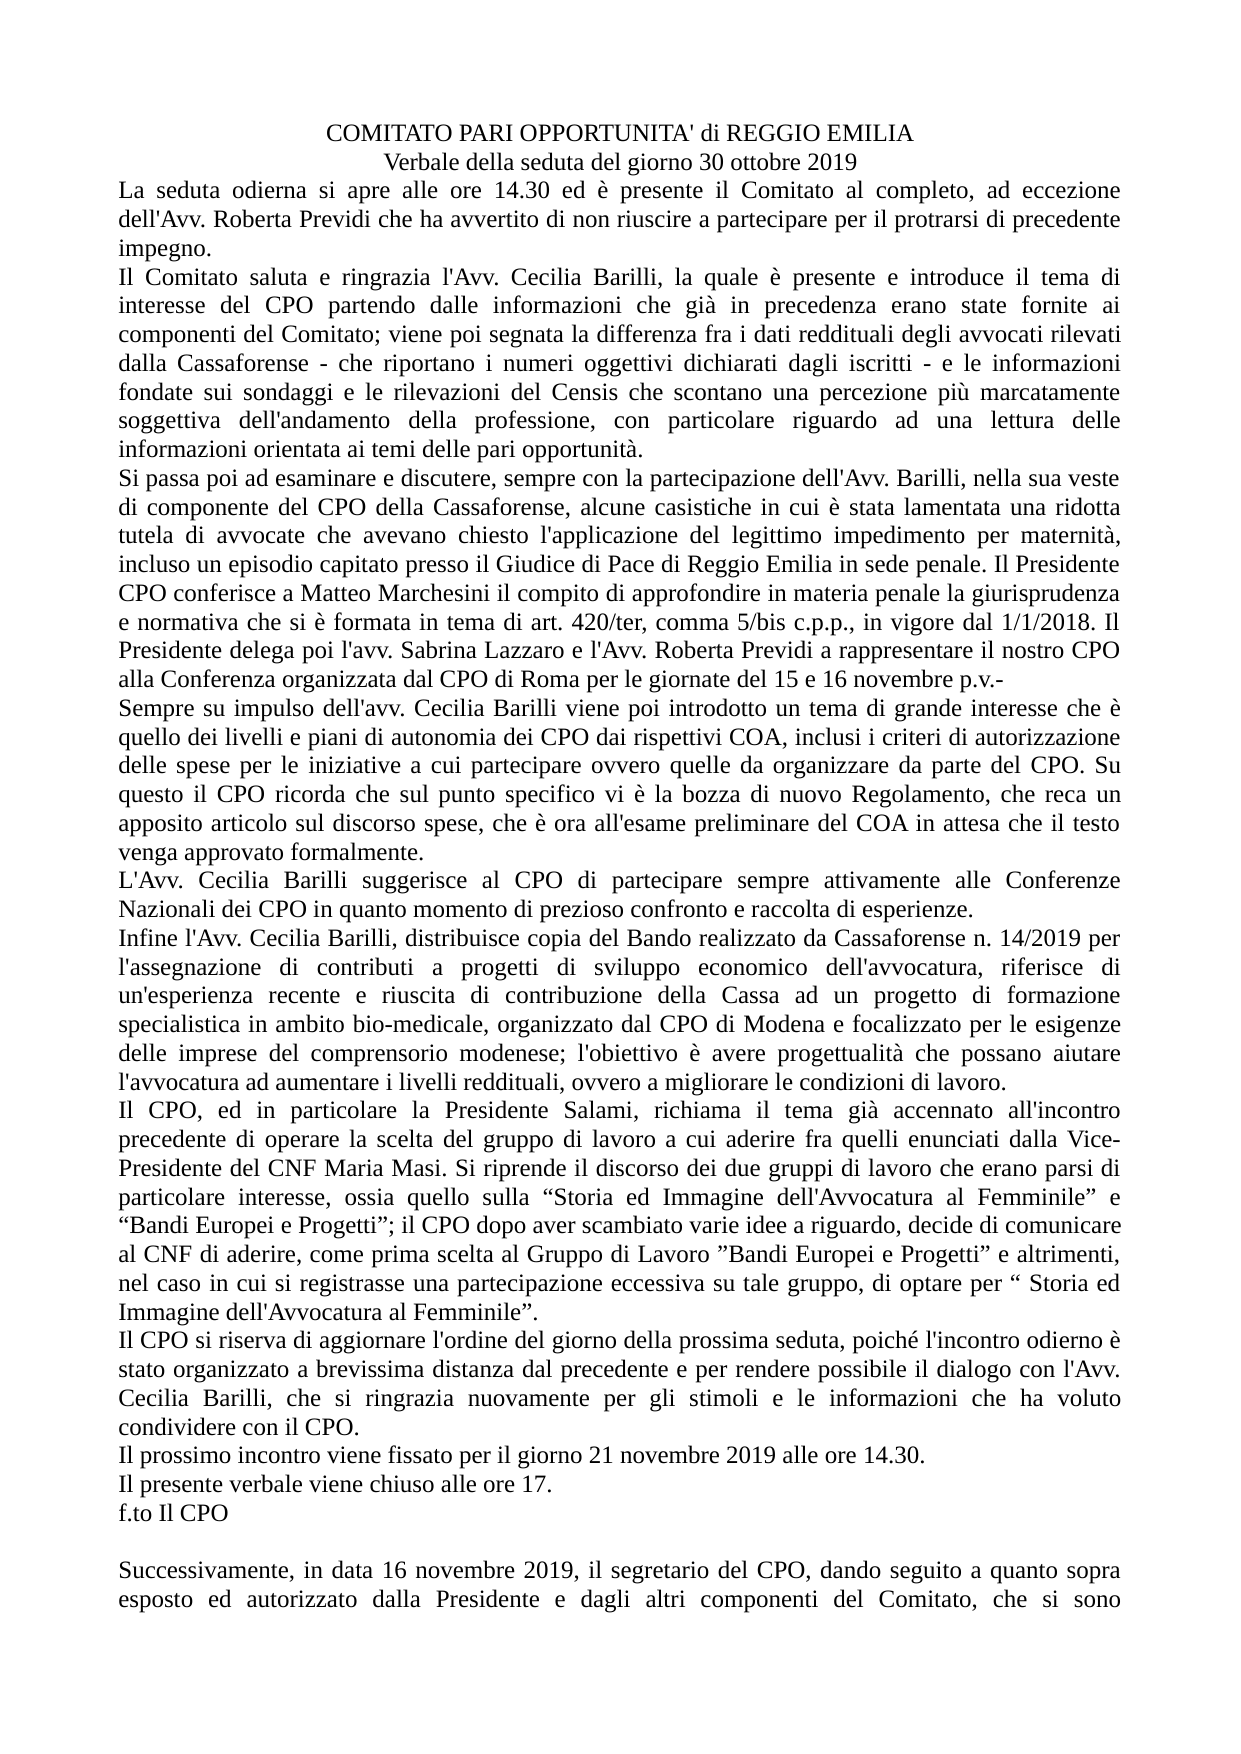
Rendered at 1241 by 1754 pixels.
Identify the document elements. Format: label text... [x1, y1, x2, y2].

text Successivamente, in data 16 novembre 2019, il segretario del CPO, dando seguito a quanto sopra esposto ed autorizzato dalla Presidente e dagli altri componenti del Comitato, che si sono [118, 1556, 1122, 1613]
text Sempre su impulso dell'avv. Cecilia Barilli viene poi introdotto un tema di grande interesse che è quello dei livelli e piani di autonomia dei CPO dai rispettivi COA, inclusi i criteri di autorizzazione delle spese per le iniziative a cui partecipare ovvero quelle da organizzare da parte del CPO. Su questo il CPO ricorda che sul punto specifico vi è la bozza di nuovo Regolamento, che reca un apposito articolo sul discorso spese, che è ora all'esame preliminare del COA in attesa che il testo venga approvato formalmente. [118, 693, 1122, 866]
text f.to Il CPO [118, 1498, 1122, 1527]
text Il Comitato saluta e ringrazia l'Avv. Cecilia Barilli, la quale è presente e introduce il tema di interesse del CPO partendo dalle informazioni che già in precedenza erano state fornite ai componenti del Comitato; viene poi segnata la differenza fra i dati reddituali degli avvocati rilevati dalla Cassaforense - che riportano i numeri oggettivi dichiarati dagli iscritti - e le informazioni fondate sui sondaggi e le rilevazioni del Censis che scontano una percezione più marcatamente soggettiva dell'andamento della professione, con particolare riguardo ad una lettura delle informazioni orientata ai temi delle pari opportunità. [118, 262, 1122, 463]
text Il prossimo incontro viene fissato per il giorno 21 novembre 2019 alle ore 14.30. [118, 1441, 1122, 1469]
text Il CPO si riserva di aggiornare l'ordine del giorno della prossima seduta, poiché l'incontro odierno è stato organizzato a brevissima distanza dal precedente e per rendere possibile il dialogo con l'Avv. Cecilia Barilli, che si ringrazia nuovamente per gli stimoli e le informazioni che ha voluto condividere con il CPO. [118, 1326, 1122, 1441]
text Verbale della seduta del giorno 30 ottobre 2019 [118, 147, 1122, 176]
text Il CPO, ed in particolare la Presidente Salami, richiama il tema già accennato all'incontro precedente di operare la scelta del gruppo di lavoro a cui aderire fra quelli enunciati dalla Vice-Presidente del CNF Maria Masi. Si riprende il discorso dei due gruppi di lavoro che erano parsi di particolare interesse, ossia quello sulla “Storia ed Immagine dell'Avvocatura al Femminile” e “Bandi Europei e Progetti”; il CPO dopo aver scambiato varie idee a riguardo, decide di comunicare al CNF di aderire, come prima scelta al Gruppo di Lavoro ”Bandi Europei e Progetti” e altrimenti, nel caso in cui si registrasse una partecipazione eccessiva su tale gruppo, di optare per “ Storia ed Immagine dell'Avvocatura al Femminile”. [118, 1096, 1122, 1326]
text La seduta odierna si apre alle ore 14.30 ed è presente il Comitato al completo, ad eccezione dell'Avv. Roberta Previdi che ha avvertito di non riuscire a partecipare per il protrarsi di precedente impegno. [118, 176, 1122, 262]
text Infine l'Avv. Cecilia Barilli, distribuisce copia del Bando realizzato da Cassaforense n. 14/2019 per l'assegnazione di contributi a progetti di sviluppo economico dell'avvocatura, riferisce di un'esperienza recente e riuscita di contribuzione della Cassa ad un progetto di formazione specialistica in ambito bio-medicale, organizzato dal CPO di Modena e focalizzato per le esigenze delle imprese del comprensorio modenese; l'obiettivo è avere progettualità che possano aiutare l'avvocatura ad aumentare i livelli reddituali, ovvero a migliorare le condizioni di lavoro. [118, 923, 1122, 1096]
text Il presente verbale viene chiuso alle ore 17. [118, 1469, 1122, 1498]
text Si passa poi ad esaminare e discutere, sempre con la partecipazione dell'Avv. Barilli, nella sua veste di componente del CPO della Cassaforense, alcune casistiche in cui è stata lamentata una ridotta tutela di avvocate che avevano chiesto l'applicazione del legittimo impedimento per maternità, incluso un episodio capitato presso il Giudice di Pace di Reggio Emilia in sede penale. Il Presidente CPO conferisce a Matteo Marchesini il compito di approfondire in materia penale la giurisprudenza e normativa che si è formata in tema di art. 420/ter, comma 5/bis c.p.p., in vigore dal 1/1/2018. Il Presidente delega poi l'avv. Sabrina Lazzaro e l'Avv. Roberta Previdi a rappresentare il nostro CPO alla Conferenza organizzata dal CPO di Roma per le giornate del 15 e 16 novembre p.v.- [118, 463, 1122, 693]
text L'Avv. Cecilia Barilli suggerisce al CPO di partecipare sempre attivamente alle Conferenze Nazionali dei CPO in quanto momento di prezioso confronto e raccolta di esperienze. [118, 866, 1122, 923]
text COMITATO PARI OPPORTUNITA' di REGGIO EMILIA [118, 118, 1122, 147]
